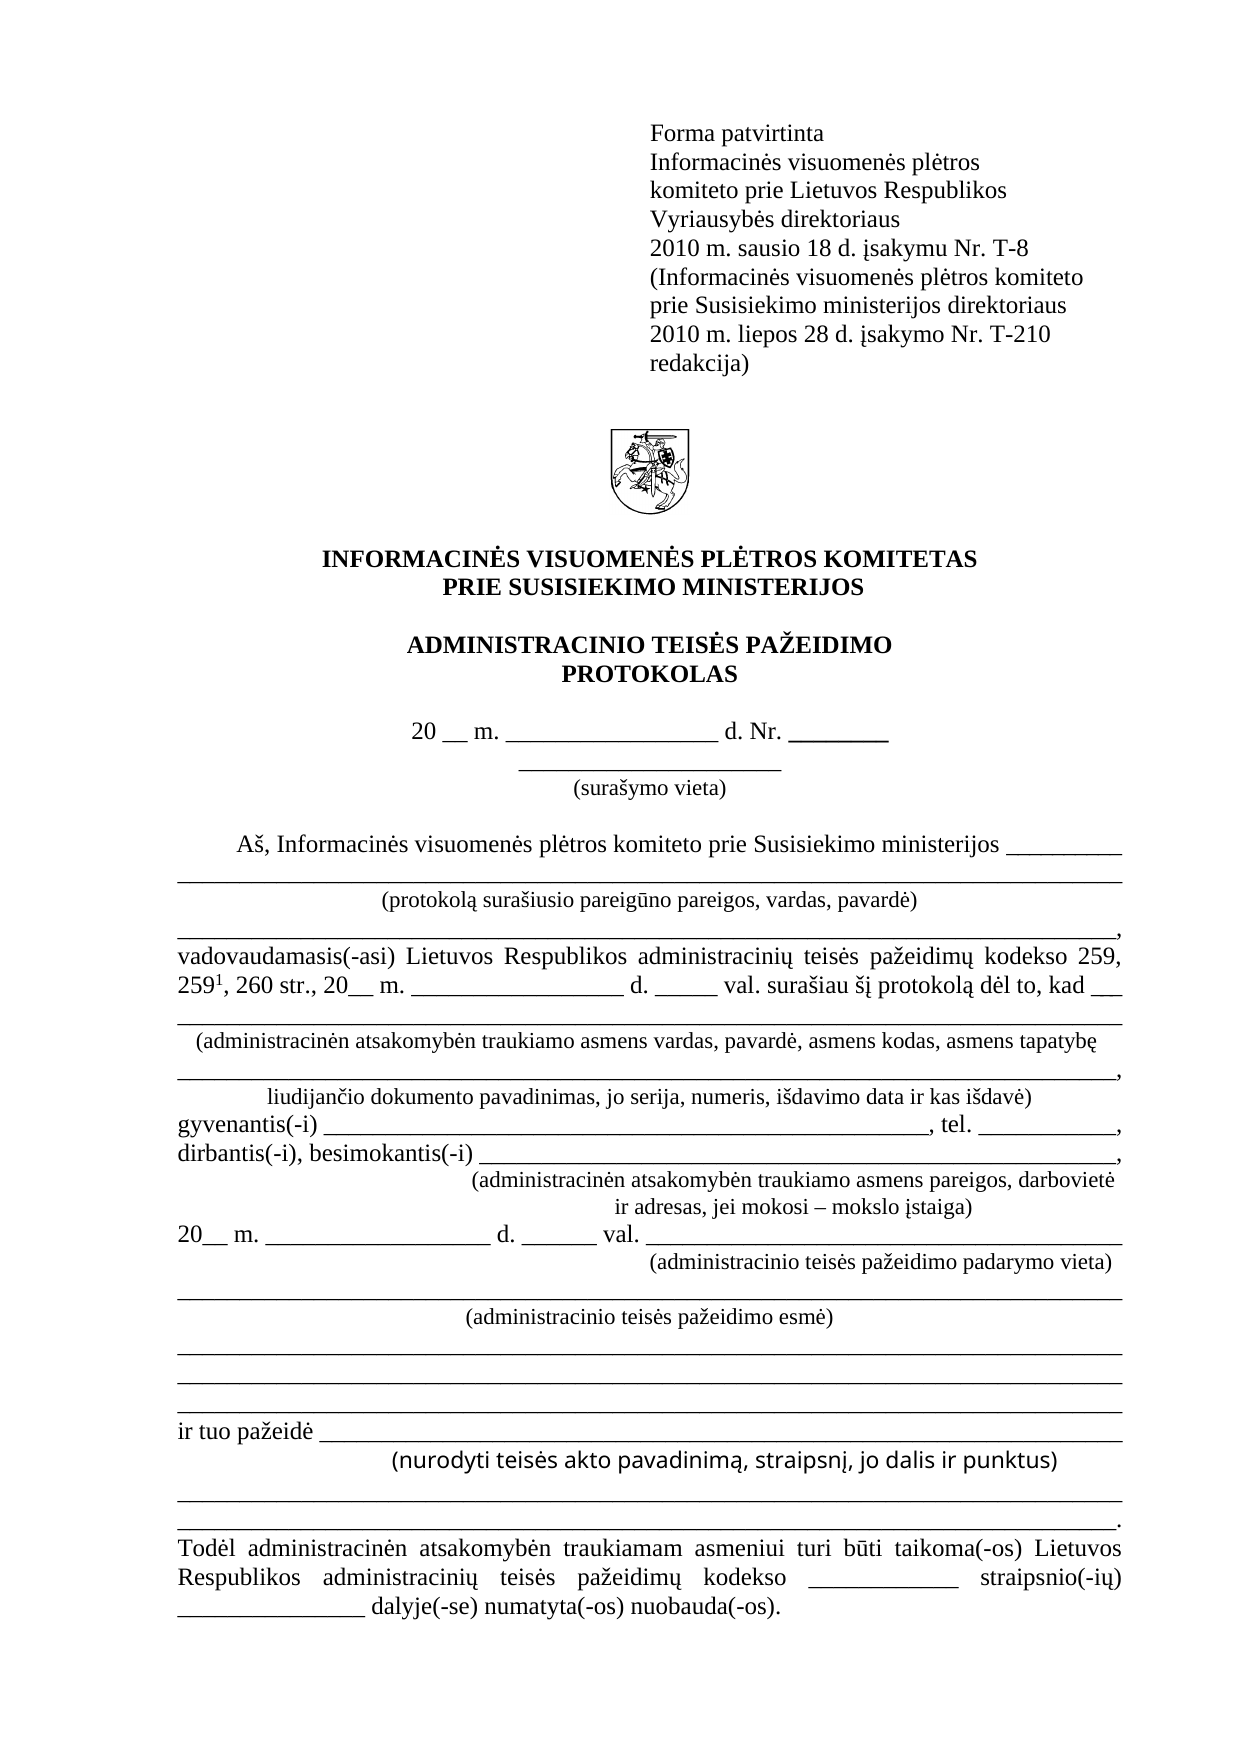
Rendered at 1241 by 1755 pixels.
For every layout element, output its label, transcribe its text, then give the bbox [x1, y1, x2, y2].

text 20 __ m. _________________ d. Nr. ________ [177, 716, 1122, 745]
text Vyriausybės direktoriaus [649, 204, 1122, 233]
text INFORMACINĖS VISUOMENĖS PLĖTROS KOMITETAS [177, 544, 1122, 572]
text (administracinėn atsakomybėn traukiamo asmens vardas, pavardė, asmens kodas, asmens tapatybę [177, 1028, 1122, 1054]
text _ . [177, 1504, 1122, 1533]
text dirbantis(-i), besimokantis(-i) , [177, 1138, 1122, 1167]
text 2010 m. liepos 28 d. įsakymo Nr. T-210 redakcija) [649, 319, 1122, 377]
text (herbas) [177, 406, 1122, 515]
text PRIE SUSISIEKIMO MINISTERIJOS [177, 572, 1122, 601]
text komiteto prie Lietuvos Respublikos [649, 176, 1122, 204]
text gyvenantis(-i) , tel. ___________, [177, 1109, 1122, 1138]
text _ [177, 1329, 1122, 1354]
text 2010 m. sausio 18 d. įsakymu Nr. T-8 [649, 233, 1122, 262]
text ir tuo pažeidė [177, 1416, 1122, 1444]
text PROTOKOLAS [177, 659, 1122, 687]
text (administracinėn atsakomybėn traukiamo asmens pareigos, darbovietė ir adresas, jei mokosi – mokslo įstaiga) [465, 1167, 1122, 1219]
text (nurodyti teisės akto pavadinimą, straipsnį, jo dalis ir punktus) [327, 1444, 1122, 1476]
text (Informacinės visuomenės plėtros komiteto [649, 262, 1122, 291]
text (administracinio teisės pažeidimo padarymo vieta) [640, 1248, 1122, 1274]
text prie Susisiekimo ministerijos direktoriaus [649, 291, 1122, 319]
text vadovaudamasis(-asi) Lietuvos Respublikos administracinių teisės pažeidimų kodekso 259, 2591, 260 str., 20__ m. _________________ d. _____ val. surašiau šį protokolą dėl to, kad [177, 941, 1122, 999]
text (protokolą surašiusio pareigūno pareigos, vardas, pavardė) [177, 886, 1122, 913]
text Forma patvirtinta [650, 118, 1122, 147]
text ADMINISTRACINIO TEISĖS PAŽEIDIMO [177, 630, 1122, 659]
text (administracinio teisės pažeidimo esmė) [177, 1303, 1122, 1329]
text Informacinės visuomenės plėtros [649, 147, 1122, 176]
text _ [177, 1274, 1122, 1299]
text Todėl administracinėn atsakomybėn traukiamam asmeniui turi būti taikoma(-os) Lietuvos Respublikos administracinių teisės pažeidimų kodekso ____________ straipsnio(-ių) _______________ dalyje(-se) numatyta(-os) nuobauda(-os). [177, 1533, 1122, 1619]
text _ , [177, 1054, 1122, 1083]
text _ [177, 999, 1122, 1024]
text 20__ m. __________________ d. ______ val. [177, 1219, 1122, 1248]
text _ [177, 1387, 1122, 1412]
text liudijančio dokumento pavadinimas, jo serija, numeris, išdavimo data ir kas išdavė) [177, 1083, 1122, 1109]
text _ [177, 857, 1122, 882]
text _ , [177, 913, 1122, 941]
text _ [177, 1358, 1122, 1383]
text _____________________ [177, 745, 1122, 774]
text _ [177, 1476, 1122, 1501]
text (surašymo vieta) [177, 774, 1122, 800]
text Aš, Informacinės visuomenės plėtros komiteto prie Susisiekimo ministerijos [177, 829, 1122, 857]
